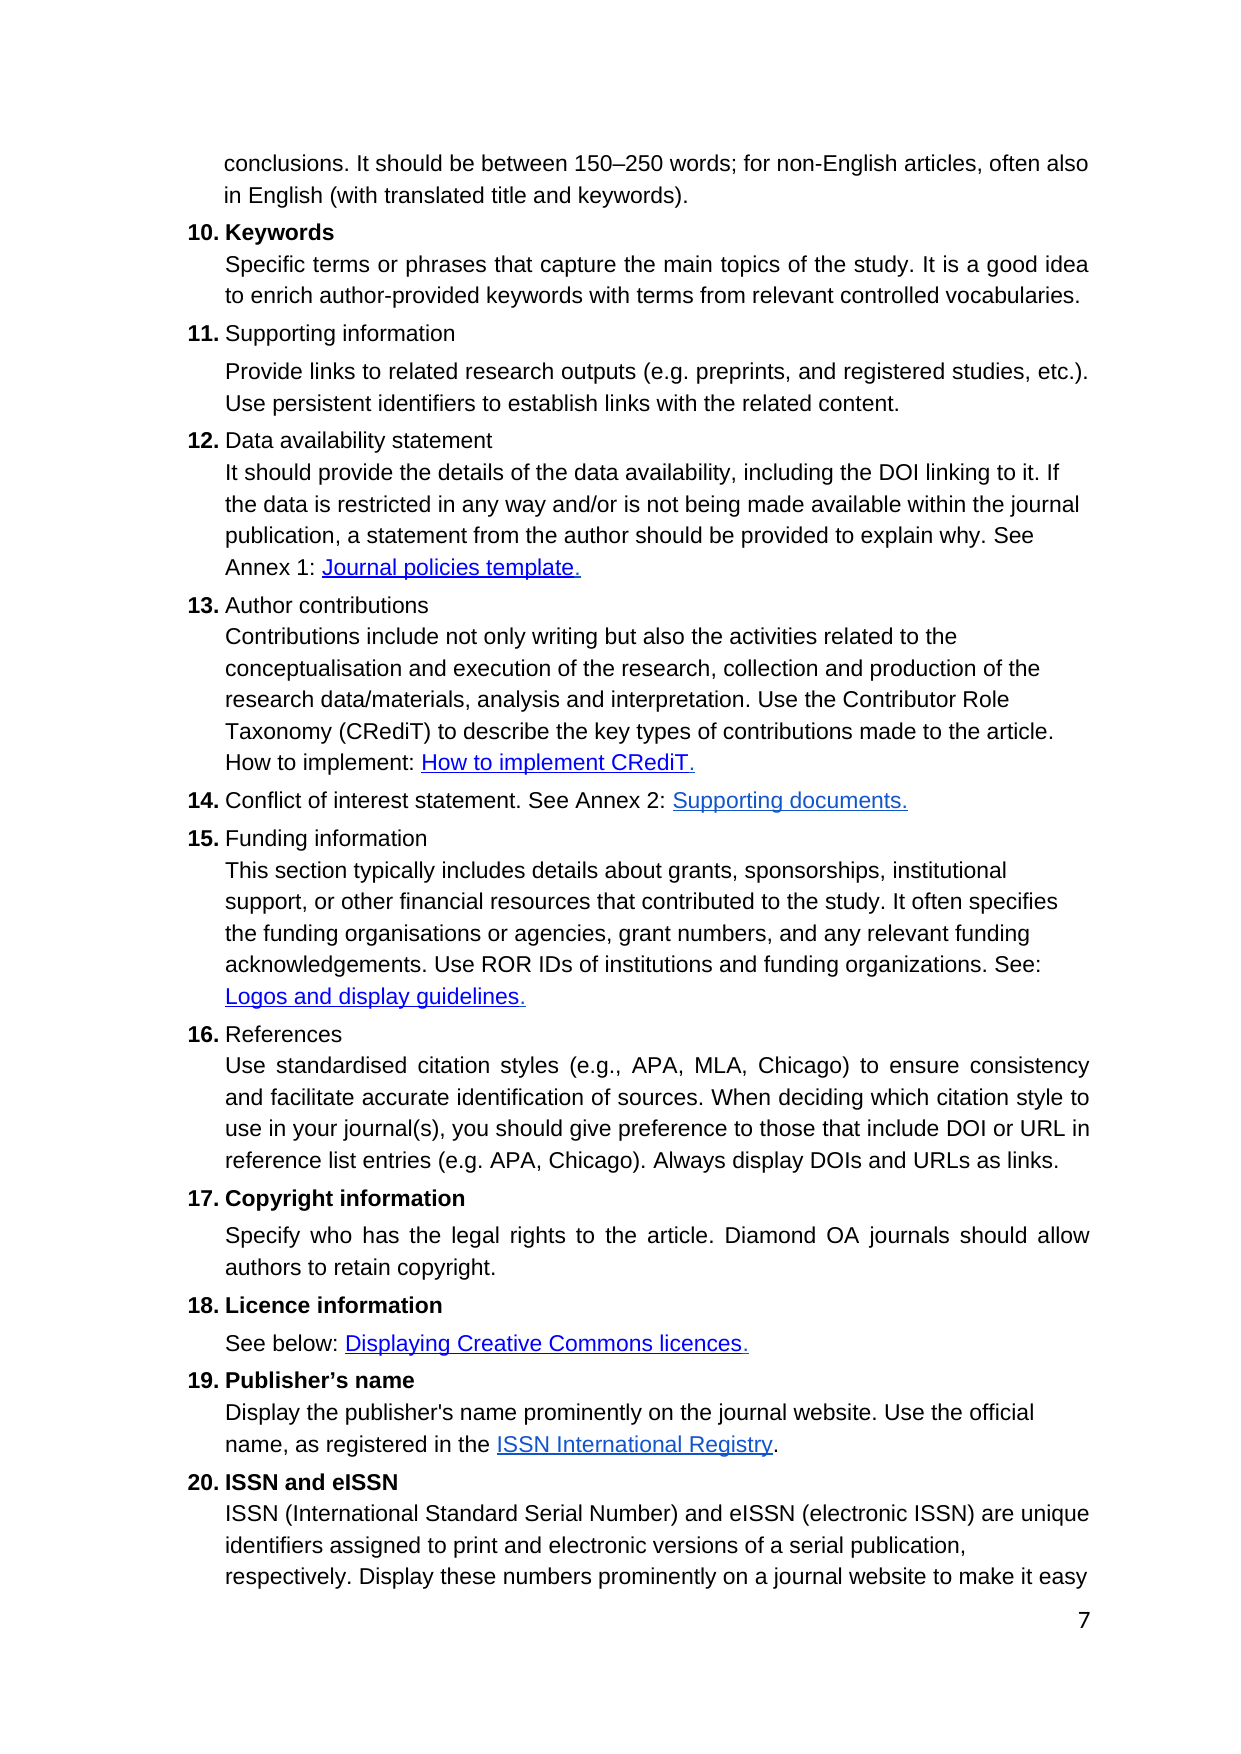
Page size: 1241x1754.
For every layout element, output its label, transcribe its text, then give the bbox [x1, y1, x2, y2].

text Provide links to related research outputs (e.g. preprints, and registered studies, etc.). Use persistent identifiers to establish links with the related content. [225, 358, 1090, 416]
list Author contributions Contributions include not only writing but also the activities related to the conceptualisation and execution of the research, collection and production of the research data/materials, analysis and interpretation. Use the Contributor Role Taxonomy (CRediT) to describe the key types of contributions made to the article. How to implement: How to implement CRediT. [187, 592, 1090, 776]
list Publisher’s name Display the publisher's name prominently on the journal website. Use the official name, as registered in the ISSN International Registry. [187, 1367, 1090, 1457]
list Data availability statement It should provide the details of the data availability, including the DOI linking to it. If the data is restricted in any way and/or is not being made available within the journal publication, a statement from the author should be provided to explain why. See Annex 1: Journal policies template. [187, 427, 1090, 580]
list Licence information [187, 1292, 1090, 1318]
text conclusions. It should be between 150–250 words; for non-English articles, often also in English (with translated title and keywords). [224, 150, 1090, 208]
list References Use standardised citation styles (e.g., APA, MLA, Chicago) to ensure consistency and facilitate accurate identification of sources. When deciding which citation style to use in your journal(s), you should give preference to those that include DOI or URL in reference list entries (e.g. APA, Chicago). Always display DOIs and URLs as links. [187, 1021, 1090, 1173]
list Keywords Specific terms or phrases that capture the main topics of the study. It is a good idea to enrich author-provided keywords with terms from relevant controlled vocabularies. [187, 219, 1090, 309]
list ISSN and eISSN ISSN (International Standard Serial Number) and eISSN (electronic ISSN) are unique identifiers assigned to print and electronic versions of a serial publication, respectively. Display these numbers prominently on a journal website to make it easy [187, 1468, 1090, 1589]
text Specify who has the legal rights to the article. Diamond OA journals should allow authors to retain copyright. [225, 1222, 1090, 1280]
text See below: Displaying Creative Commons licences. [225, 1330, 1090, 1356]
list Funding information This section typically includes details about grants, sponsorships, institutional support, or other financial resources that contributed to the study. It often specifies the funding organisations or agencies, grant numbers, and any relevant funding acknowledgements. Use ROR IDs of institutions and funding organizations. See: Logos and display guidelines. [187, 825, 1090, 1009]
list Conflict of interest statement. See Annex 2: Supporting documents. [187, 787, 1090, 813]
list Supporting information [187, 320, 1090, 347]
list Copyright information [187, 1185, 1090, 1211]
